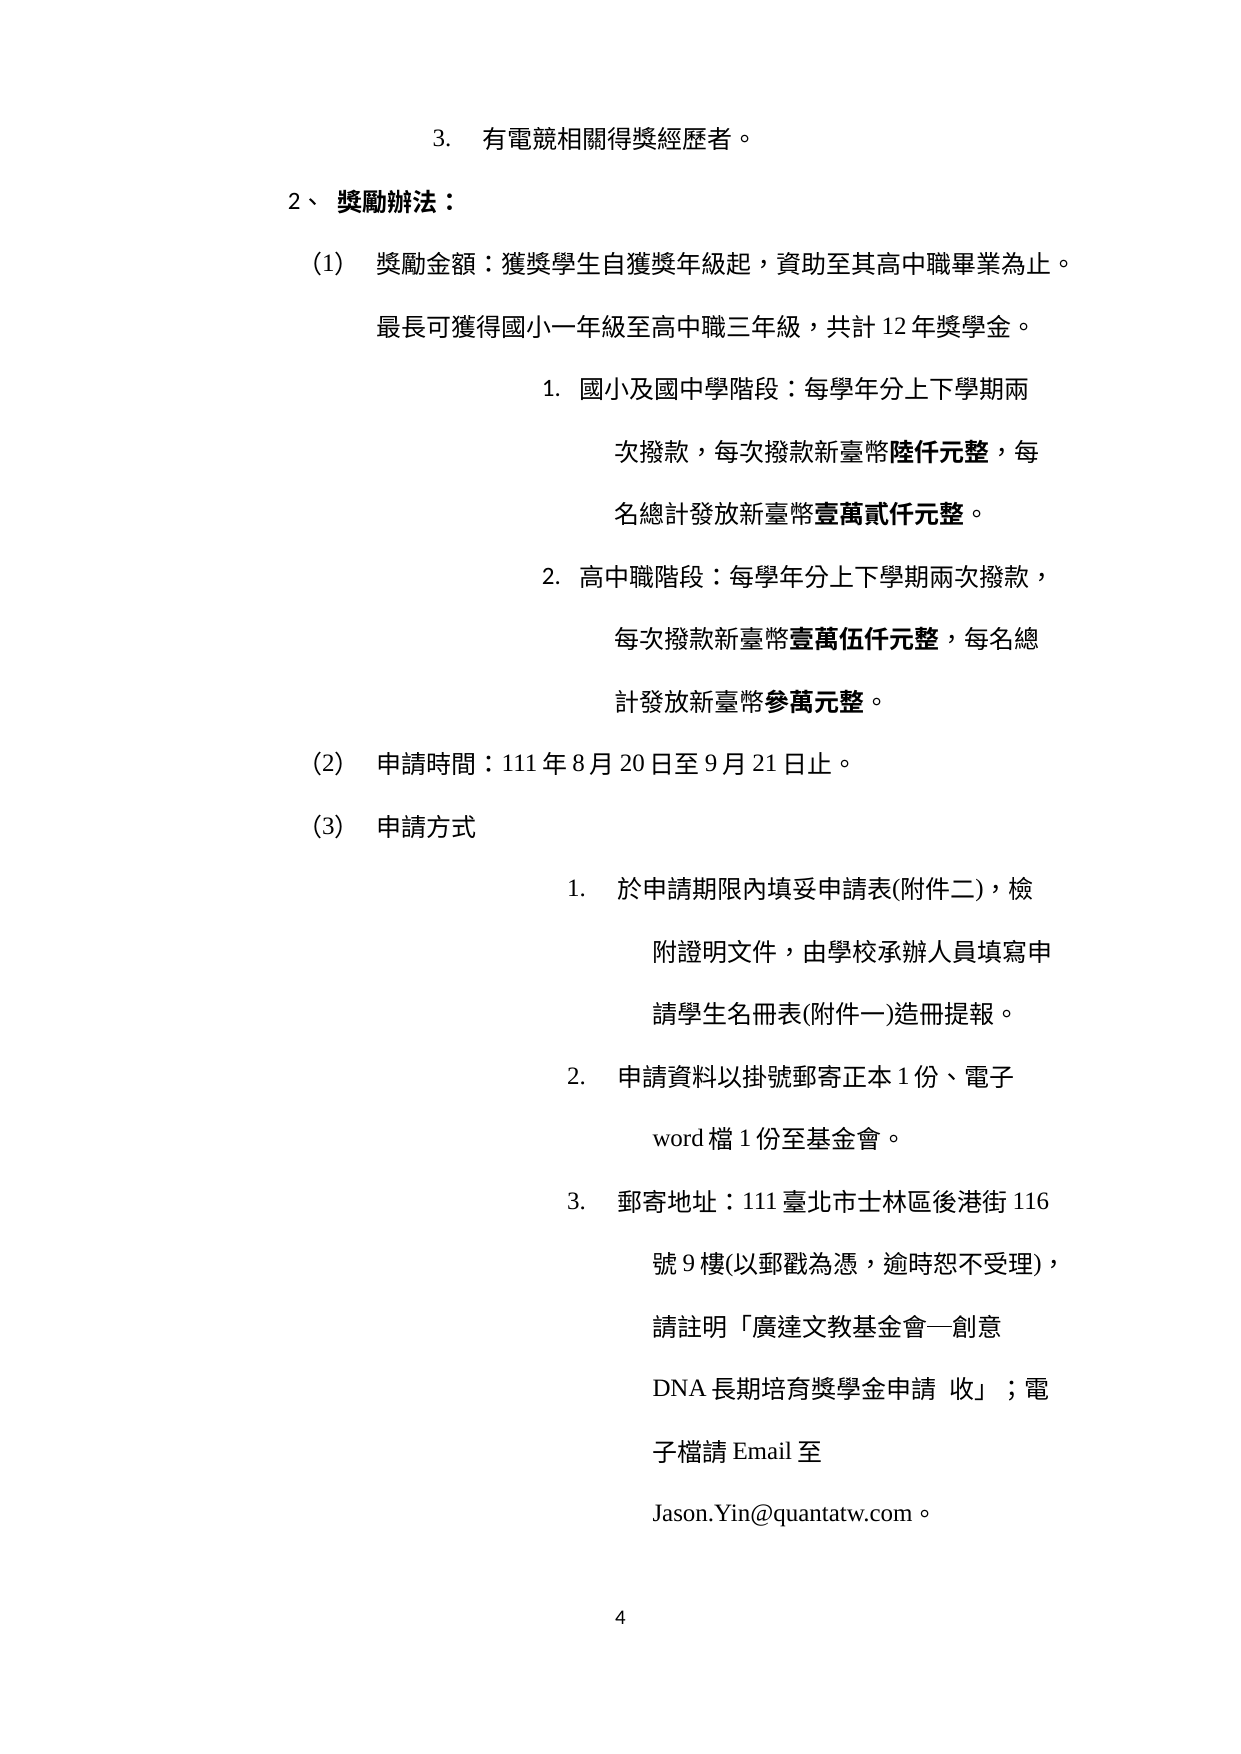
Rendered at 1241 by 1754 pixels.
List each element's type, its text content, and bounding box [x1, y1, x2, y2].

list 申請方式 [297, 784, 1053, 846]
list 申請資料以掛號郵寄正本1份、電子word檔1份至基金會。 [567, 1034, 1053, 1159]
list 於申請期限內填妥申請表(附件二)，檢附證明文件，由學校承辦人員填寫申請學生名冊表(附件一)造冊提報。 [567, 846, 1053, 1034]
list 有電競相關得獎經歷者。 [432, 96, 1053, 159]
list 獎勵金額：獲獎學生自獲獎年級起，資助至其高中職畢業為止。最長可獲得國小一年級至高中職三年級，共計12年獎學金。 [297, 221, 1053, 346]
list 高中職階段：每學年分上下學期兩次撥款，每次撥款新臺幣壹萬伍仟元整，每名總計發放新臺幣參萬元整。 [542, 534, 1053, 721]
list 獎勵辦法： [288, 159, 1053, 221]
list 郵寄地址：111臺北市士林區後港街116號9樓(以郵戳為憑，逾時恕不受理)，請註明「廣達文教基金會─創意DNA長期培育獎學金申請 收」；電子檔請Email至Jason.Yin@quantatw.com。 [567, 1159, 1053, 1534]
list 國小及國中學階段：每學年分上下學期兩次撥款，每次撥款新臺幣陸仟元整，每名總計發放新臺幣壹萬貳仟元整。 [542, 346, 1053, 534]
list 申請時間：111年8月20日至9月21日止。 [297, 721, 1053, 784]
